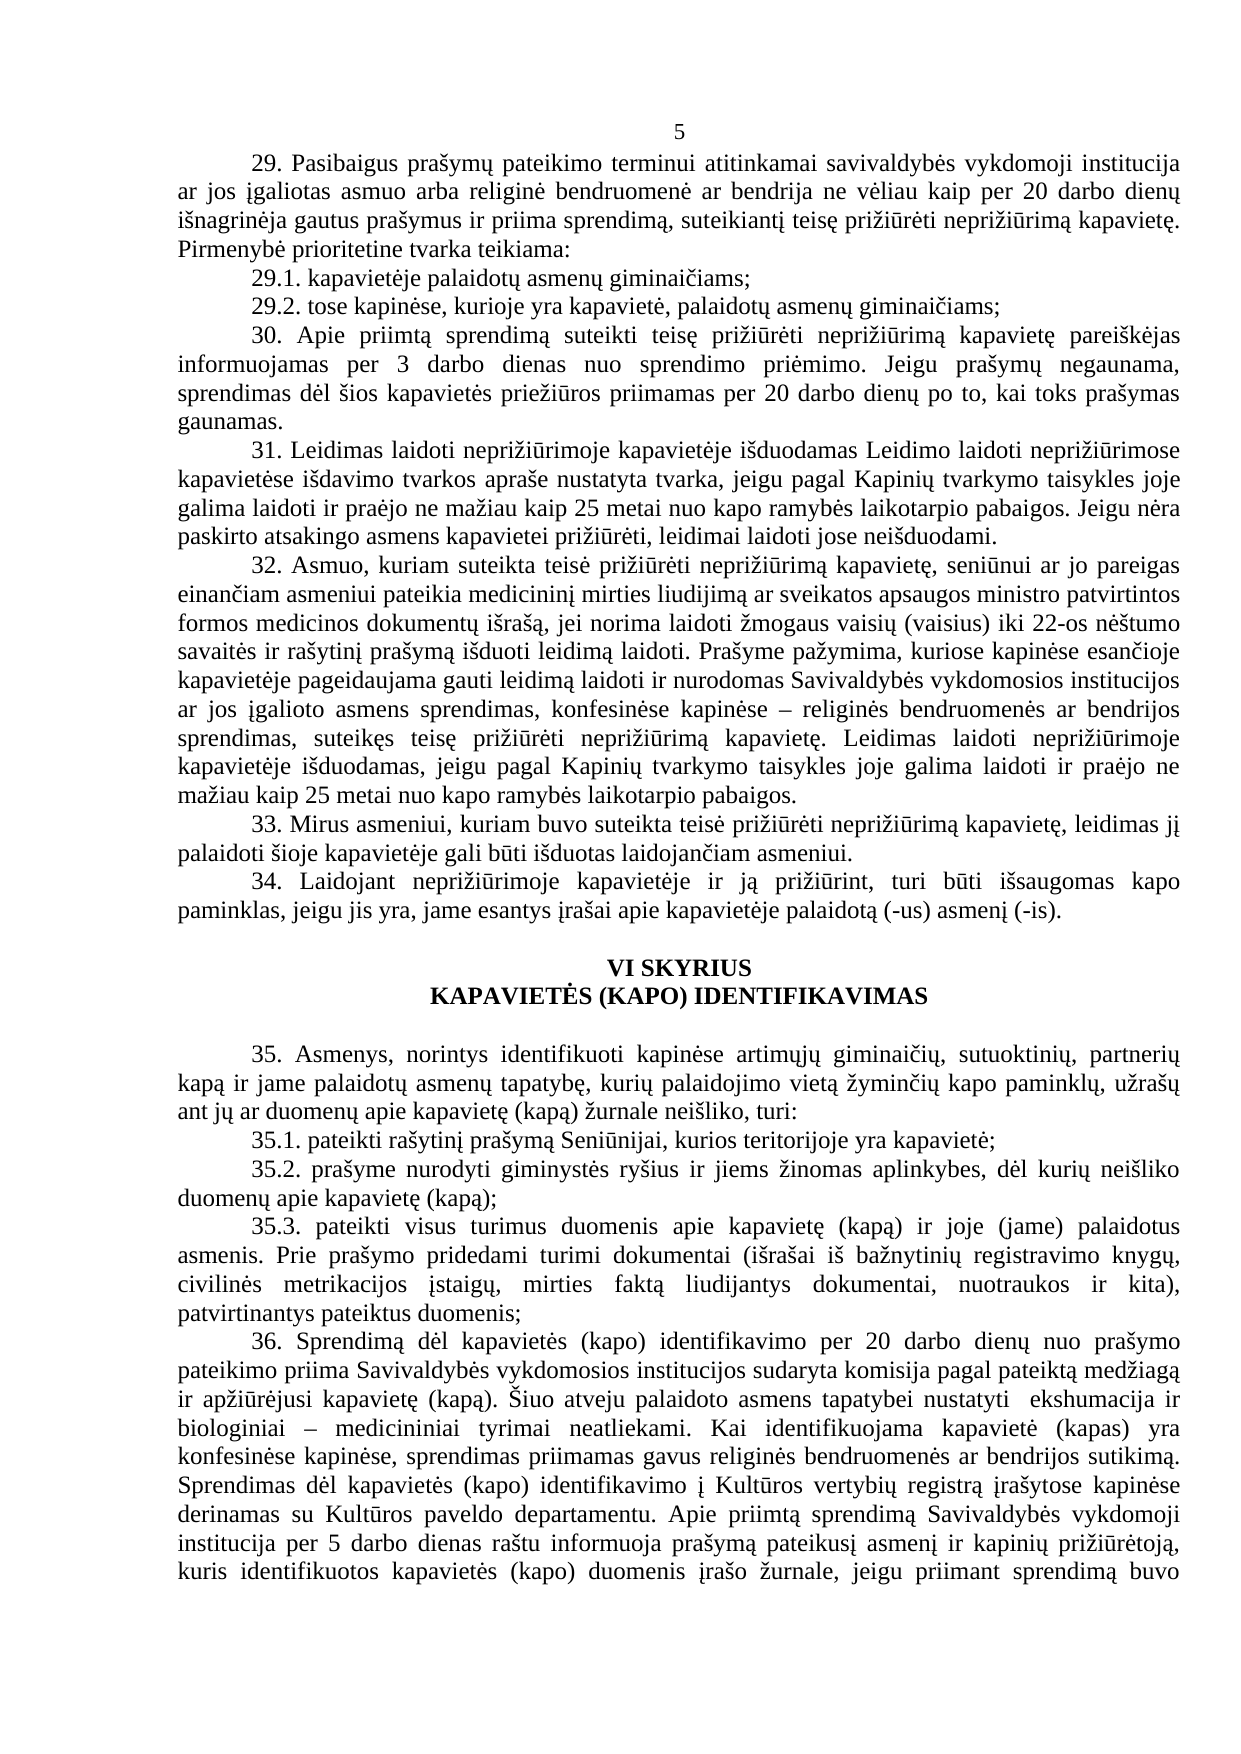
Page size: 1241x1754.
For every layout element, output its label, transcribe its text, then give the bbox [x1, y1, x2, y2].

text 32. Asmuo, kuriam suteikta teisė prižiūrėti neprižiūrimą kapavietę, seniūnui ar jo pareigas einančiam asmeniui pateikia medicininį mirties liudijimą ar sveikatos apsaugos ministro patvirtintos formos medicinos dokumentų išrašą, jei norima laidoti žmogaus vaisių (vaisius) iki 22-os nėštumo savaitės ir rašytinį prašymą išduoti leidimą laidoti. Prašyme pažymima, kuriose kapinėse esančioje kapavietėje pageidaujama gauti leidimą laidoti ir nurodomas Savivaldybės vykdomosios institucijos ar jos įgalioto asmens sprendimas, konfesinėse kapinėse – religinės bendruomenės ar bendrijos sprendimas, suteikęs teisę prižiūrėti neprižiūrimą kapavietę. Leidimas laidoti neprižiūrimoje kapavietėje išduodamas, jeigu pagal Kapinių tvarkymo taisykles joje galima laidoti ir praėjo ne mažiau kaip 25 metai nuo kapo ramybės laikotarpio pabaigos. [177, 550, 1181, 809]
text 31. Leidimas laidoti neprižiūrimoje kapavietėje išduodamas Leidimo laidoti neprižiūrimose kapavietėse išdavimo tvarkos apraše nustatyta tvarka, jeigu pagal Kapinių tvarkymo taisykles joje galima laidoti ir praėjo ne mažiau kaip 25 metai nuo kapo ramybės laikotarpio pabaigos. Jeigu nėra paskirto atsakingo asmens kapavietei prižiūrėti, leidimai laidoti jose neišduodami. [177, 435, 1181, 550]
text 35. Asmenys, norintys identifikuoti kapinėse artimųjų giminaičių, sutuoktinių, partnerių kapą ir jame palaidotų asmenų tapatybę, kurių palaidojimo vietą žyminčių kapo paminklų, užrašų ant jų ar duomenų apie kapavietę (kapą) žurnale neišliko, turi: [177, 1039, 1181, 1125]
text 29. Pasibaigus prašymų pateikimo terminui atitinkamai savivaldybės vykdomoji institucija ar jos įgaliotas asmuo arba religinė bendruomenė ar bendrija ne vėliau kaip per 20 darbo dienų išnagrinėja gautus prašymus ir priima sprendimą, suteikiantį teisę prižiūrėti neprižiūrimą kapavietę. Pirmenybė prioritetine tvarka teikiama: [177, 148, 1181, 263]
text 36. Sprendimą dėl kapavietės (kapo) identifikavimo per 20 darbo dienų nuo prašymo pateikimo priima Savivaldybės vykdomosios institucijos sudaryta komisija pagal pateiktą medžiagą ir apžiūrėjusi kapavietę (kapą). Šiuo atveju palaidoto asmens tapatybei nustatyti ekshumacija ir biologiniai – medicininiai tyrimai neatliekami. Kai identifikuojama kapavietė (kapas) yra konfesinėse kapinėse, sprendimas priimamas gavus religinės bendruomenės ar bendrijos sutikimą. Sprendimas dėl kapavietės (kapo) identifikavimo į Kultūros vertybių registrą įrašytose kapinėse derinamas su Kultūros paveldo departamentu. Apie priimtą sprendimą Savivaldybės vykdomoji institucija per 5 darbo dienas raštu informuoja prašymą pateikusį asmenį ir kapinių prižiūrėtoją, kuris identifikuotos kapavietės (kapo) duomenis įrašo žurnale, jeigu priimant sprendimą buvo [177, 1326, 1181, 1585]
text 35.3. pateikti visus turimus duomenis apie kapavietę (kapą) ir joje (jame) palaidotus asmenis. Prie prašymo pridedami turimi dokumentai (išrašai iš bažnytinių registravimo knygų, civilinės metrikacijos įstaigų, mirties faktą liudijantys dokumentai, nuotraukos ir kita), patvirtinantys pateiktus duomenis; [177, 1211, 1181, 1326]
text 29.1. kapavietėje palaidotų asmenų giminaičiams; [177, 263, 1181, 291]
text 35.1. pateikti rašytinį prašymą Seniūnijai, kurios teritorijoje yra kapavietė; [177, 1125, 1181, 1154]
text KAPAVIETĖS (KAPO) IDENTIFIKAVIMAS [177, 981, 1181, 1010]
text 35.2. prašyme nurodyti giminystės ryšius ir jiems žinomas aplinkybes, dėl kurių neišliko duomenų apie kapavietę (kapą); [177, 1154, 1181, 1211]
text 33. Mirus asmeniui, kuriam buvo suteikta teisė prižiūrėti neprižiūrimą kapavietę, leidimas jį palaidoti šioje kapavietėje gali būti išduotas laidojančiam asmeniui. [177, 809, 1181, 866]
text 30. Apie priimtą sprendimą suteikti teisę prižiūrėti neprižiūrimą kapavietę pareiškėjas informuojamas per 3 darbo dienas nuo sprendimo priėmimo. Jeigu prašymų negaunama, sprendimas dėl šios kapavietės priežiūros priimamas per 20 darbo dienų po to, kai toks prašymas gaunamas. [177, 320, 1181, 435]
text 29.2. tose kapinėse, kurioje yra kapavietė, palaidotų asmenų giminaičiams; [177, 291, 1181, 320]
text VI SKYRIUS [177, 953, 1181, 981]
text 34. Laidojant neprižiūrimoje kapavietėje ir ją prižiūrint, turi būti išsaugomas kapo paminklas, jeigu jis yra, jame esantys įrašai apie kapavietėje palaidotą (-us) asmenį (-is). [177, 866, 1181, 924]
